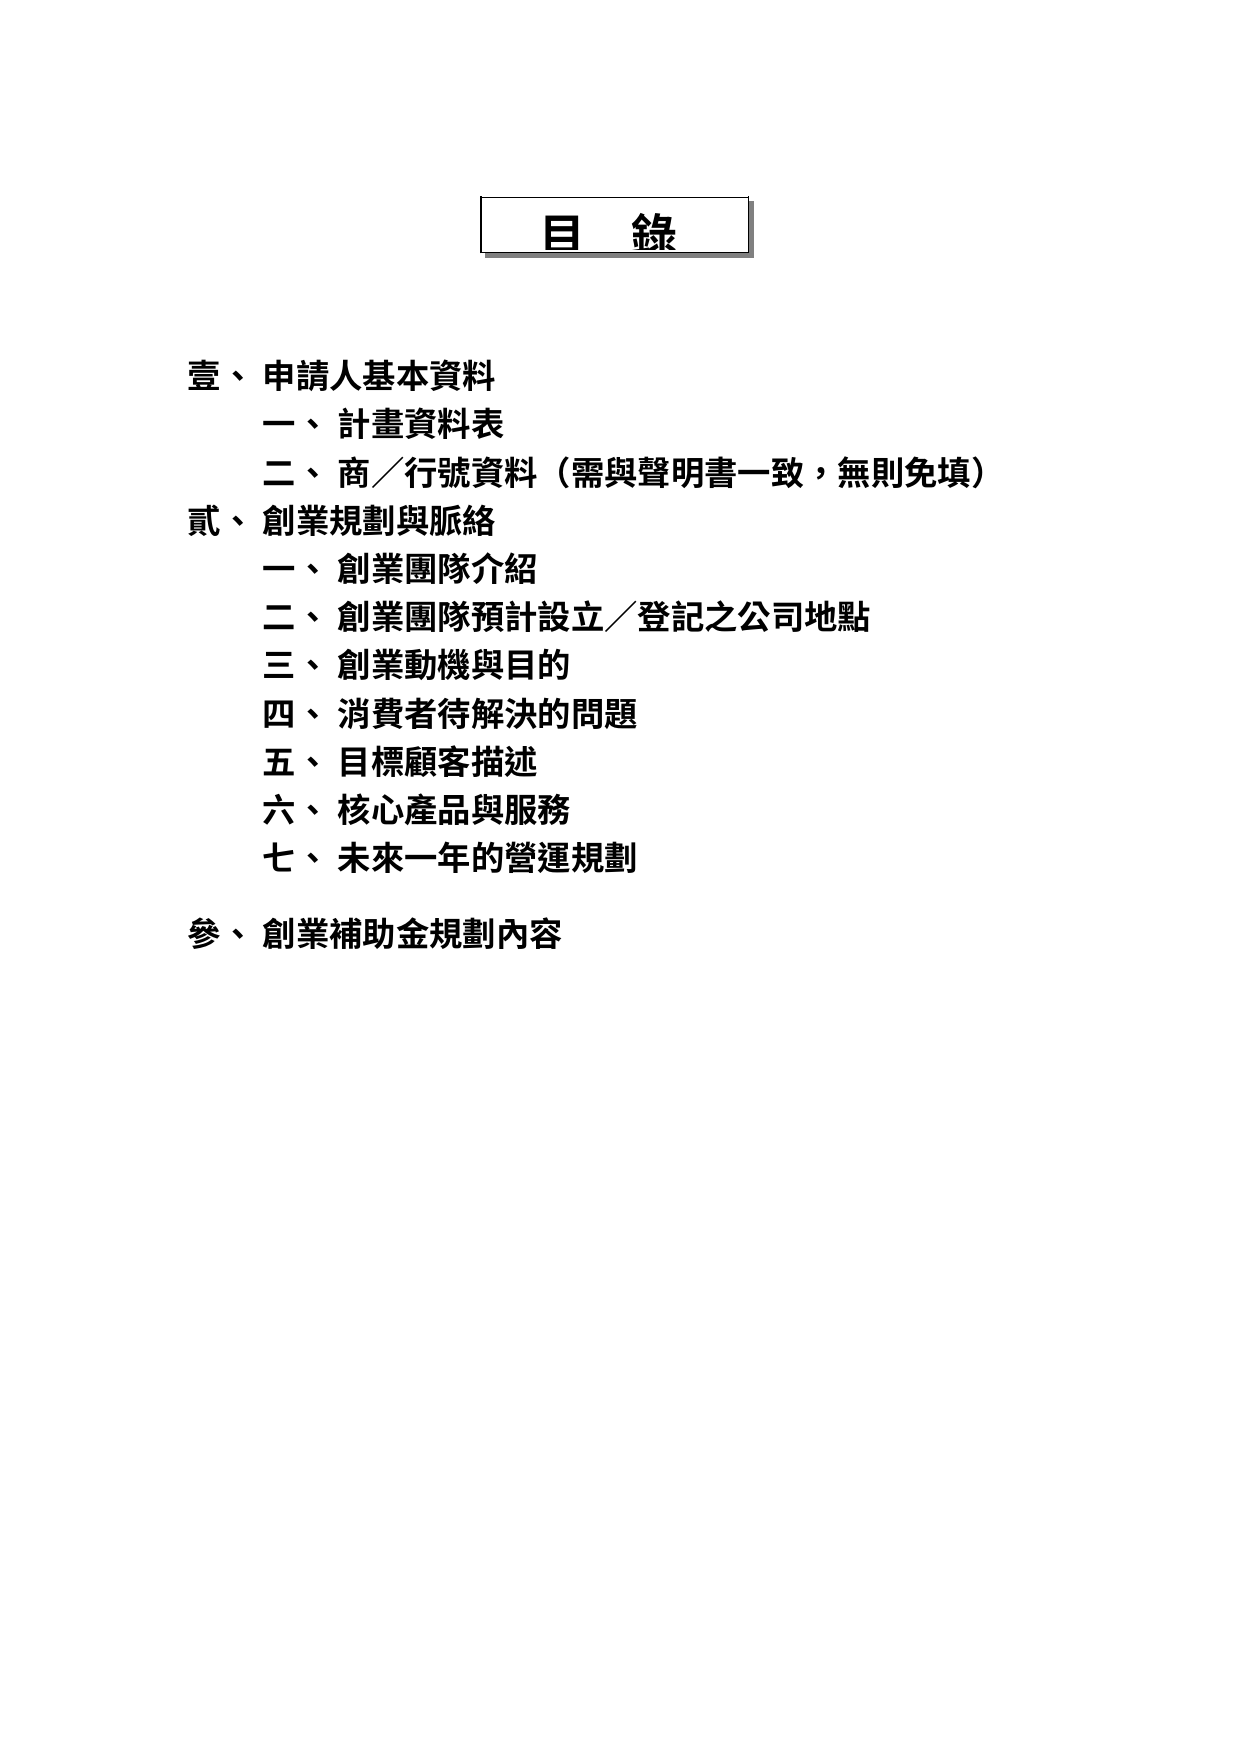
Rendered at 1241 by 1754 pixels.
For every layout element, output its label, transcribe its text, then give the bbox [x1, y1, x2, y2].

list 計畫資料表 [262, 398, 1053, 446]
list 創業動機與目的 [262, 639, 1053, 687]
list 創業團隊預計設立／登記之公司地點 [262, 591, 1053, 639]
list 創業團隊介紹 [262, 543, 1053, 591]
list 未來一年的營運規劃 [262, 832, 1053, 880]
list 核心產品與服務 [262, 784, 1053, 832]
list 創業補助金規劃內容 [187, 908, 1053, 956]
list 申請人基本資料 [187, 350, 1053, 398]
list 目標顧客描述 [262, 736, 1053, 784]
list 商／行號資料（需與聲明書一致，無則免填） [262, 446, 1053, 494]
text 目 錄 [497, 200, 720, 250]
list 創業規劃與脈絡 [187, 494, 1053, 543]
list 消費者待解決的問題 [262, 687, 1053, 736]
